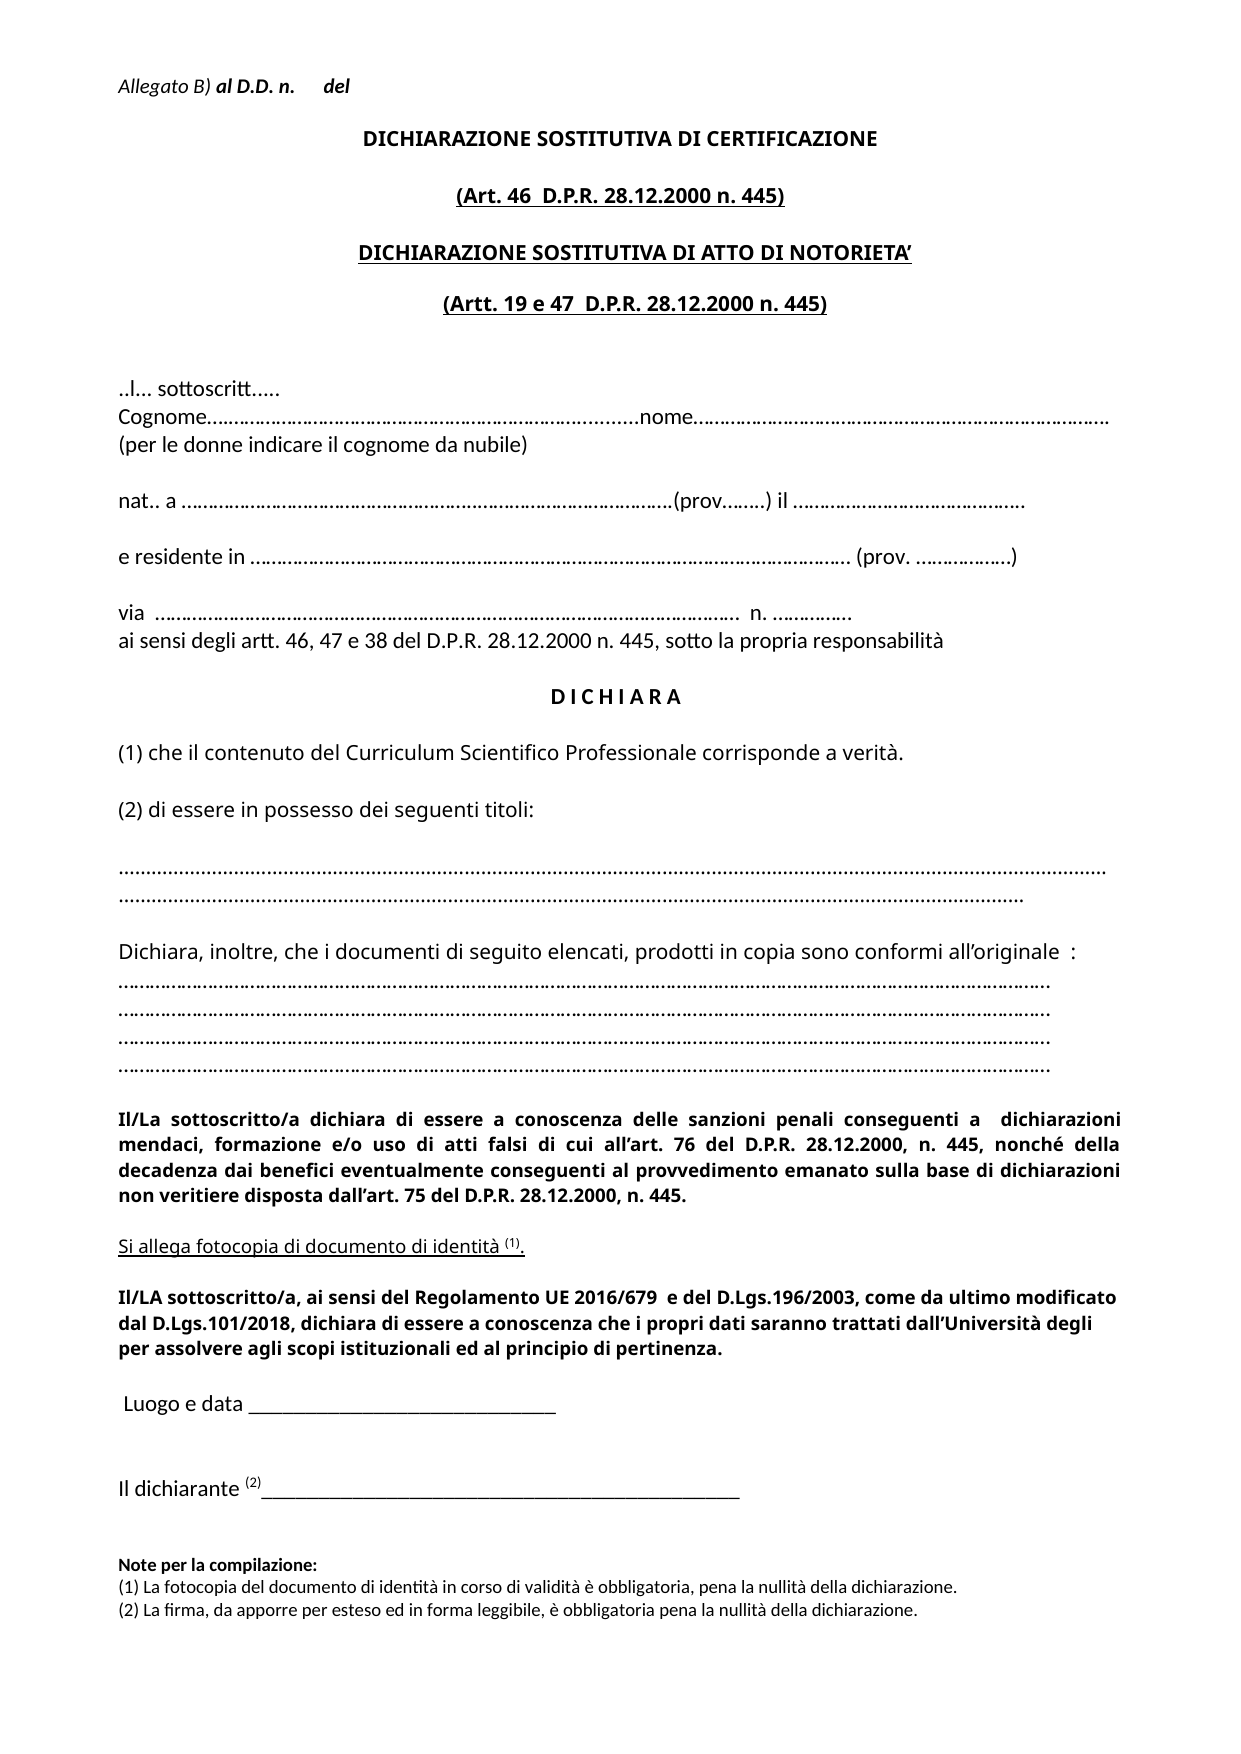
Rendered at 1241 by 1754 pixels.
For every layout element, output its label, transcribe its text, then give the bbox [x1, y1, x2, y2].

text (Artt. 19 e 47 D.P.R. 28.12.2000 n. 445) [118, 289, 1152, 318]
text (Art. 46 D.P.R. 28.12.2000 n. 445) [118, 182, 1122, 210]
text DICHIARAZIONE SOSTITUTIVA DI ATTO DI NOTORIETA’ [118, 238, 1152, 267]
text (per le donne indicare il cognome da nubile) [118, 430, 1113, 458]
subtitle DICHIARAZIONE SOSTITUTIVA DI CERTIFICAZIONE [118, 124, 1122, 153]
text Il/LA sottoscritto/a, ai sensi del Regolamento UE 2016/679 e del D.Lgs.196/2003, come da ultimo modificato dal D.Lgs.101/2018, dichiara di essere a conoscenza che i propri dati saranno trattati dall’Università degli per assolvere agli scopi istituzionali ed al principio di pertinenza. [118, 1284, 1122, 1361]
text ………………………………………………………………………………………………………………………………………………………………………………………………………………………………………………………………………………………………………………… [118, 852, 1122, 909]
text …………………………………………………………………………………………………………………………………………………………… [118, 1022, 1122, 1050]
text (2) La firma, da apporre per esteso ed in forma leggibile, è obbligatoria pena la nullità della dichiarazione. [118, 1598, 1093, 1621]
text nat.. a ………………………………………………..……………………………….(prov……..) il …………………………………….. [118, 486, 1113, 514]
text …………………………………………………………………………………………………………………………………………………………… [118, 966, 1122, 994]
text Il/La sottoscritto/a dichiara di essere a conoscenza delle sanzioni penali conseguenti a dichiarazioni mendaci, formazione e/o uso di atti falsi di cui all’art. 76 del D.P.R. 28.12.2000, n. 445, nonché della decadenza dai benefici eventualmente conseguenti al provvedimento emanato sulla base di dichiarazioni non veritiere disposta dall’art. 75 del D.P.R. 28.12.2000, n. 445. [118, 1106, 1122, 1208]
text Luogo e data ___________________________ [118, 1389, 1113, 1418]
text Note per la compilazione: [118, 1553, 1093, 1576]
text ai sensi degli artt. 46, 47 e 38 del D.P.R. 28.12.2000 n. 445, sotto la propria responsabilità [118, 626, 1113, 654]
text Il dichiarante (2)__________________________________________ [118, 1474, 1123, 1502]
text via ………………………………………………………………………………………………… n. …………… [118, 598, 1113, 626]
text Allegato B) al D.D. n. del [118, 74, 1132, 99]
text ..l... sottoscritt..... [118, 374, 1113, 402]
text …………………………………………………………………………………………………………………………………………………………… [118, 994, 1122, 1022]
text Dichiara, inoltre, che i documenti di seguito elencati, prodotti in copia sono conformi all’originale : [118, 937, 1122, 966]
text Si allega fotocopia di documento di identità (1). [118, 1233, 1122, 1259]
subtitle D I C H I A R A [118, 682, 1113, 710]
text e residente in …………………………………………………………………………………………………… (prov. ………………) [118, 542, 1113, 570]
text (1) che il contenuto del Curriculum Scientifico Professionale corrisponde a verità. [118, 738, 1122, 767]
text (2) di essere in possesso dei seguenti titoli: [118, 795, 1122, 824]
text Cognome….…………………………………………………………...........nome……………………………………………………………………. [118, 402, 1113, 430]
text …………………………………………………………………………………………………………………………………………………………… [118, 1050, 1122, 1078]
text (1) La fotocopia del documento di identità in corso di validità è obbligatoria, pena la nullità della dichiarazione. [118, 1576, 1093, 1598]
